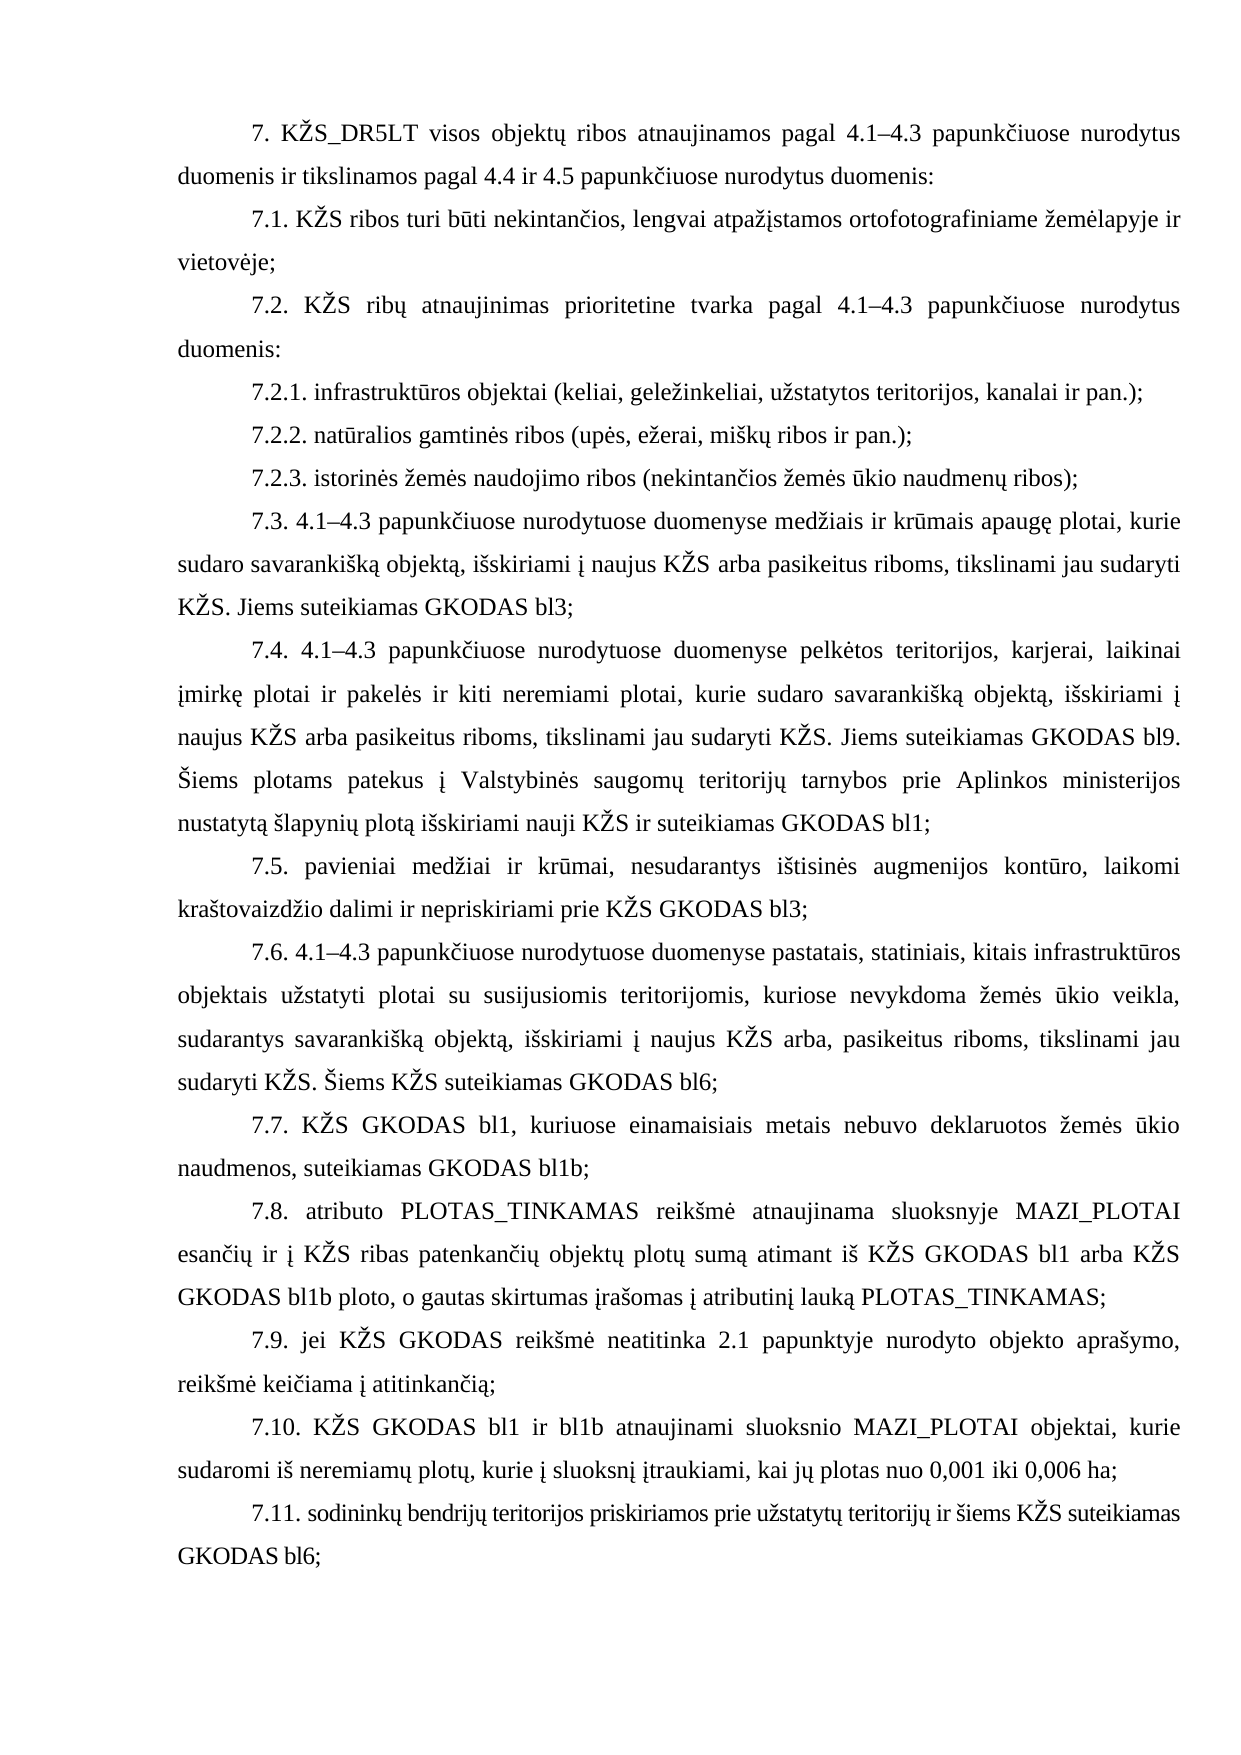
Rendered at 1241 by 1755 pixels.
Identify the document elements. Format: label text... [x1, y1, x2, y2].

text 7.10. KŽS GKODAS bl1 ir bl1b atnaujinami sluoksnio MAZI_PLOTAI objektai, kurie sudaromi iš neremiamų plotų, kurie į sluoksnį įtraukiami, kai jų plotas nuo 0,001 iki 0,006 ha; [177, 1412, 1181, 1484]
text 7.2.3. istorinės žemės naudojimo ribos (nekintančios žemės ūkio naudmenų ribos); [177, 463, 1181, 492]
text 7.6. 4.1–4.3 papunkčiuose nurodytuose duomenyse pastatais, statiniais, kitais infrastruktūros objektais užstatyti plotai su susijusiomis teritorijomis, kuriose nevykdoma žemės ūkio veikla, sudarantys savarankišką objektą, išskiriami į naujus KŽS arba, pasikeitus riboms, tikslinami jau sudaryti KŽS. Šiems KŽS suteikiamas gkodAS bl6; [177, 937, 1181, 1096]
text 7.2.2. natūralios gamtinės ribos (upės, ežerai, miškų ribos ir pan.); [177, 420, 1181, 449]
text 7.1. KŽS ribos turi būti nekintančios, lengvai atpažįstamos ortofotografiniame žemėlapyje ir vietovėje; [177, 204, 1181, 276]
text 7.5. pavieniai medžiai ir krūmai, nesudarantys ištisinės augmenijos kontūro, laikomi kraštovaizdžio dalimi ir nepriskiriami prie KŽS GKODAS bl3; [177, 851, 1181, 923]
text 7.11. sodininkų bendrijų teritorijos priskiriamos prie užstatytų teritorijų ir šiems KŽS suteikiamas GKODAS bl6; [177, 1498, 1181, 1570]
text 7.4. 4.1–4.3 papunkčiuose nurodytuose duomenyse pelkėtos teritorijos, karjerai, laikinai įmirkę plotai ir pakelės ir kiti neremiami plotai, kurie sudaro savarankišką objektą, išskiriami į naujus KŽS arba pasikeitus riboms, tikslinami jau sudaryti KŽS. Jiems suteikiamas gkodAS bl9. Šiems plotams patekus į Valstybinės saugomų teritorijų tarnybos prie Aplinkos ministerijos nustatytą šlapynių plotą išskiriami nauji KŽS ir suteikiamas gkodAS bl1; [177, 636, 1181, 837]
text 7.2.1. infrastruktūros objektai (keliai, geležinkeliai, užstatytos teritorijos, kanalai ir pan.); [177, 377, 1181, 406]
text 7.8. atributo PLOTAS_TINKAMAS reikšmė atnaujinama sluoksnyje MAZI_PLOTAI esančių ir į KŽS ribas patenkančių objektų plotų sumą atimant iš KŽS GKODAS bl1 arba KŽS GKODAS bl1b ploto, o gautas skirtumas įrašomas į atributinį lauką PLOTAS_TINKAMAS; [177, 1196, 1181, 1311]
text 7.9. jei KŽS GKODAS reikšmė neatitinka 2.1 papunktyje nurodyto objekto aprašymo, reikšmė keičiama į atitinkančią; [177, 1326, 1181, 1397]
text 7.2. KŽS ribų atnaujinimas prioritetine tvarka pagal 4.1–4.3 papunkčiuose nurodytus duomenis: [177, 291, 1181, 362]
text 7.7. KŽS GKODAS bl1, kuriuose einamaisiais metais nebuvo deklaruotos žemės ūkio naudmenos, suteikiamas GKODAS bl1b; [177, 1110, 1181, 1182]
text 7. KŽS_DR5LT visos objektų ribos atnaujinamos pagal 4.1–4.3 papunkčiuose nurodytus duomenis ir tikslinamos pagal 4.4 ir 4.5 papunkčiuose nurodytus duomenis: [177, 118, 1181, 190]
text 7.3. 4.1–4.3 papunkčiuose nurodytuose duomenyse medžiais ir krūmais apaugę plotai, kurie sudaro savarankišką objektą, išskiriami į naujus KŽS arba pasikeitus riboms, tikslinami jau sudaryti KŽS. Jiems suteikiamas gkodAS bl3; [177, 506, 1181, 621]
